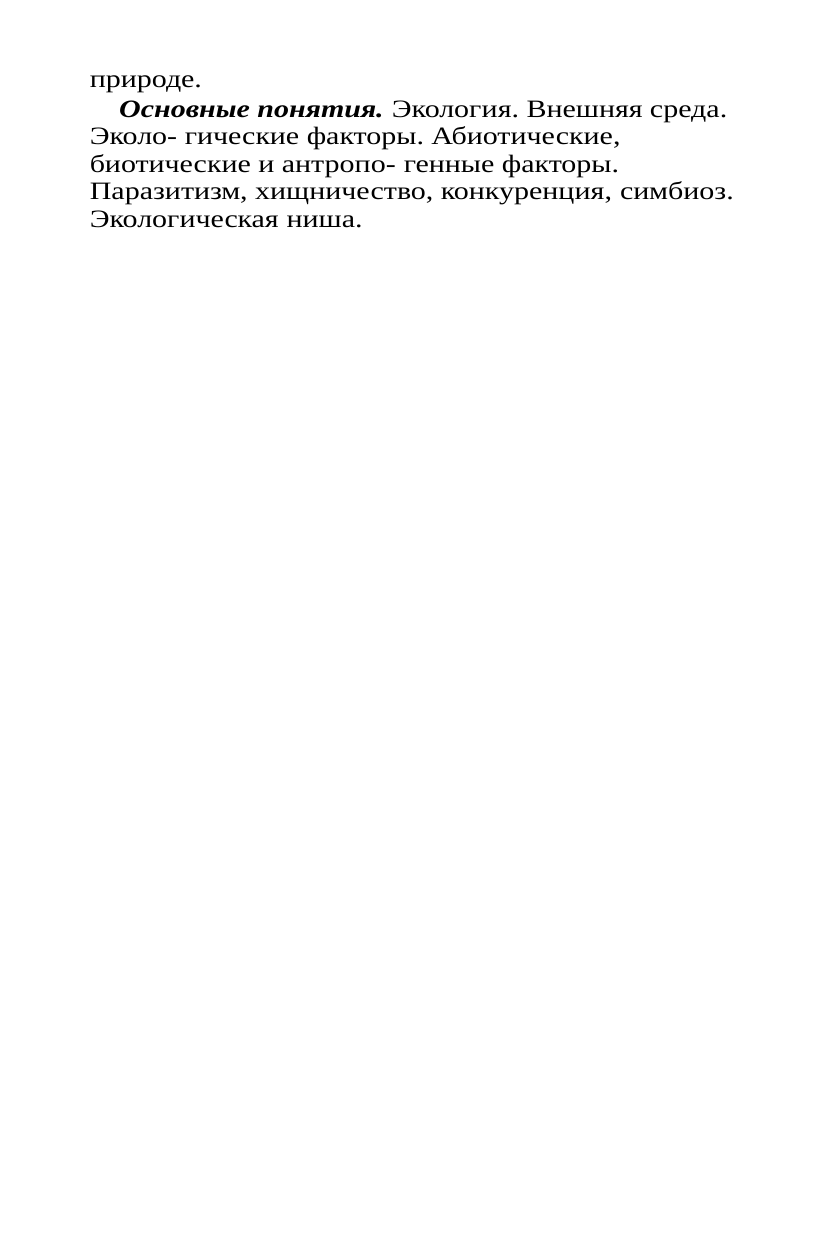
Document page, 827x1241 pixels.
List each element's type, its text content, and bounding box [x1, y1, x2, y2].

text Основные понятия. Экология. Внешняя среда. Эколо- гические факторы. Абиотические, биотические и антропо- генные факторы. Паразитизм, хищничество, конкуренция, симбиоз. Экологическая ниша. [89, 94, 751, 232]
text природе. [89, 64, 751, 93]
